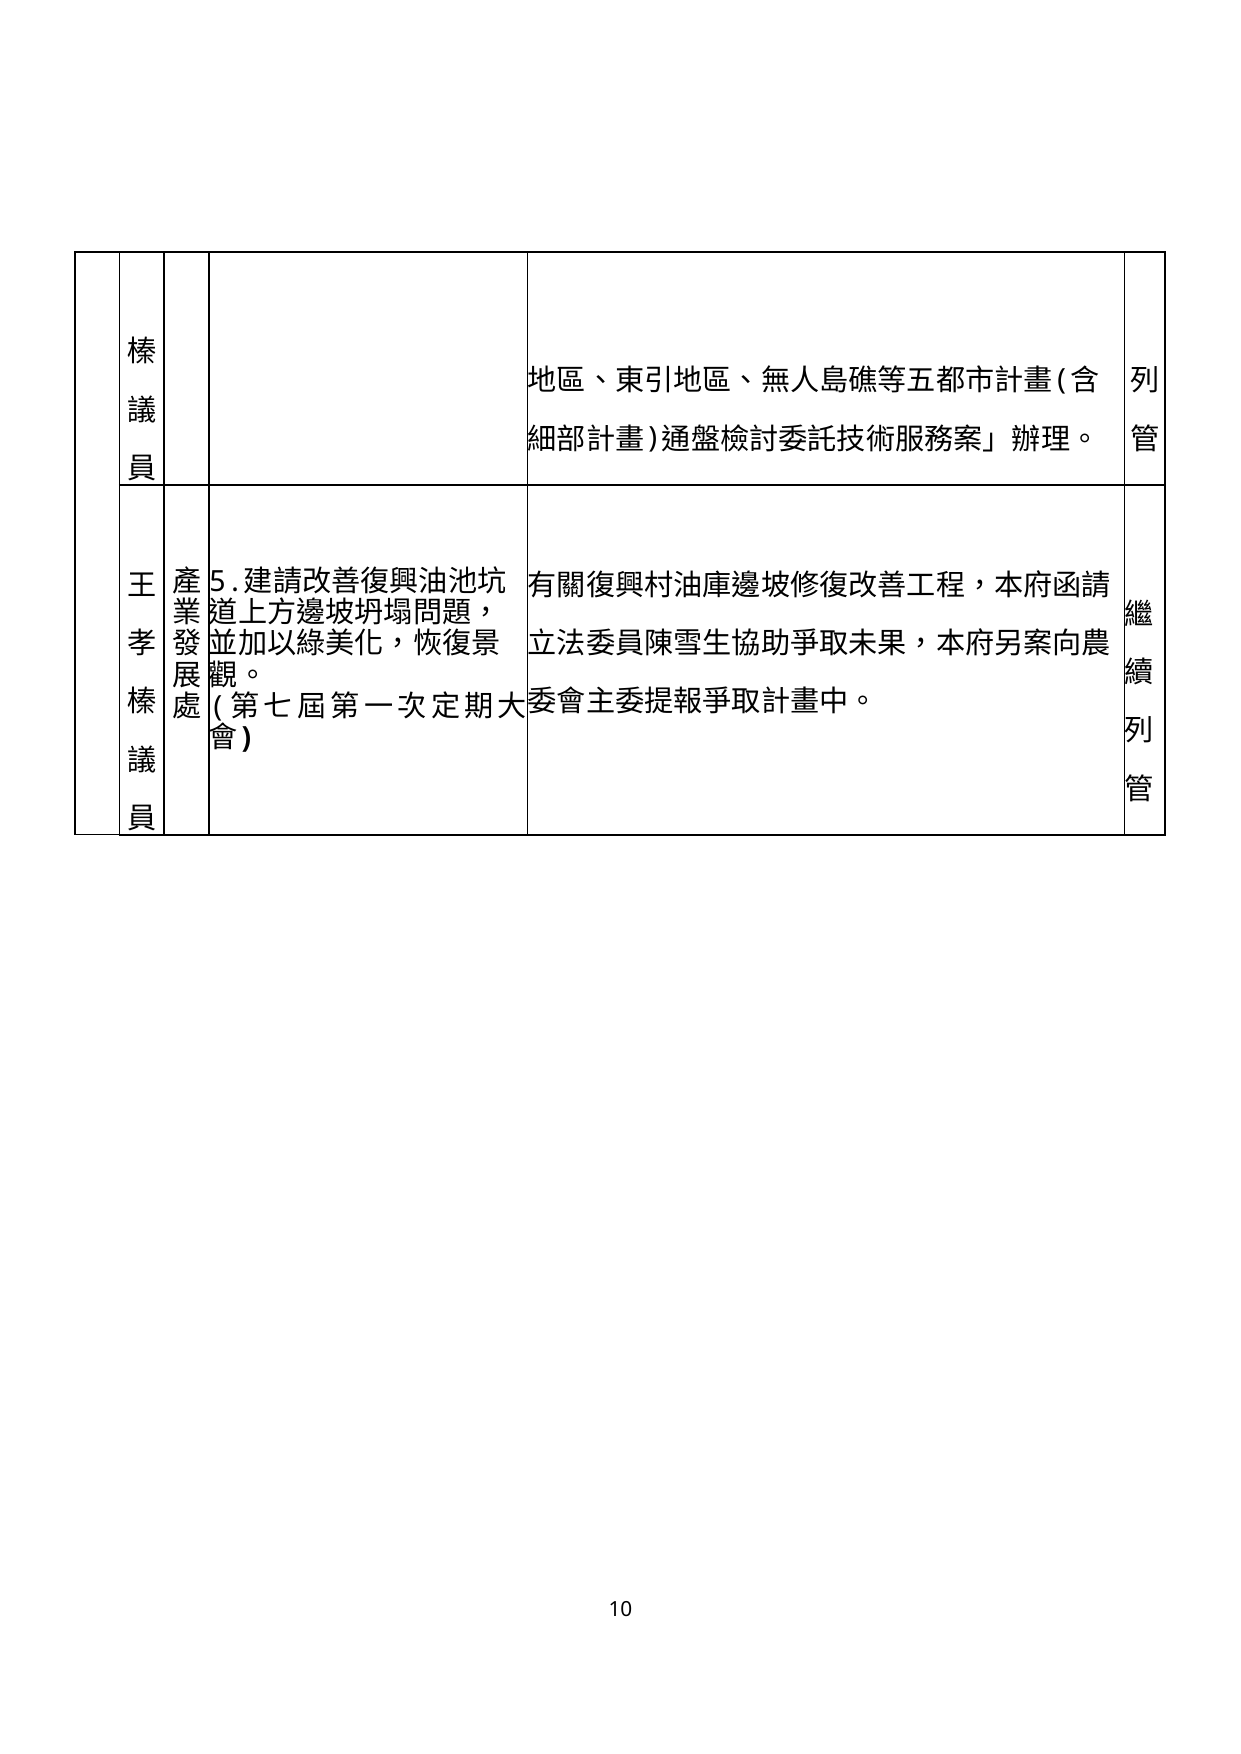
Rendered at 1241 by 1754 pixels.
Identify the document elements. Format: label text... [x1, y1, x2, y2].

table_cell 產業發展處 [165, 486, 208, 834]
table_cell 5.建請改善復興油池坑道上方邊坡坍塌問題，並加以綠美化，恢復景觀。 (第七屆第一次定期大會) [210, 486, 527, 834]
table_cell 有關復興村油庫邊坡修復改善工程，本府函請立法委員陳雪生協助爭取未果，本府另案向農委會主委提報爭取計畫中。 [528, 486, 1124, 834]
table_cell 地區、東引地區、無人島礁等五都市計畫(含細部計畫)通盤檢討委託技術服務案」辦理。 [528, 253, 1124, 484]
table_cell 榛議員 [120, 253, 163, 484]
table_cell 王孝榛議員 [120, 486, 163, 834]
table_cell 繼續列管 [1125, 486, 1164, 834]
table_cell [165, 253, 208, 484]
table_cell 列管 [1125, 253, 1164, 484]
table_cell [210, 253, 527, 484]
